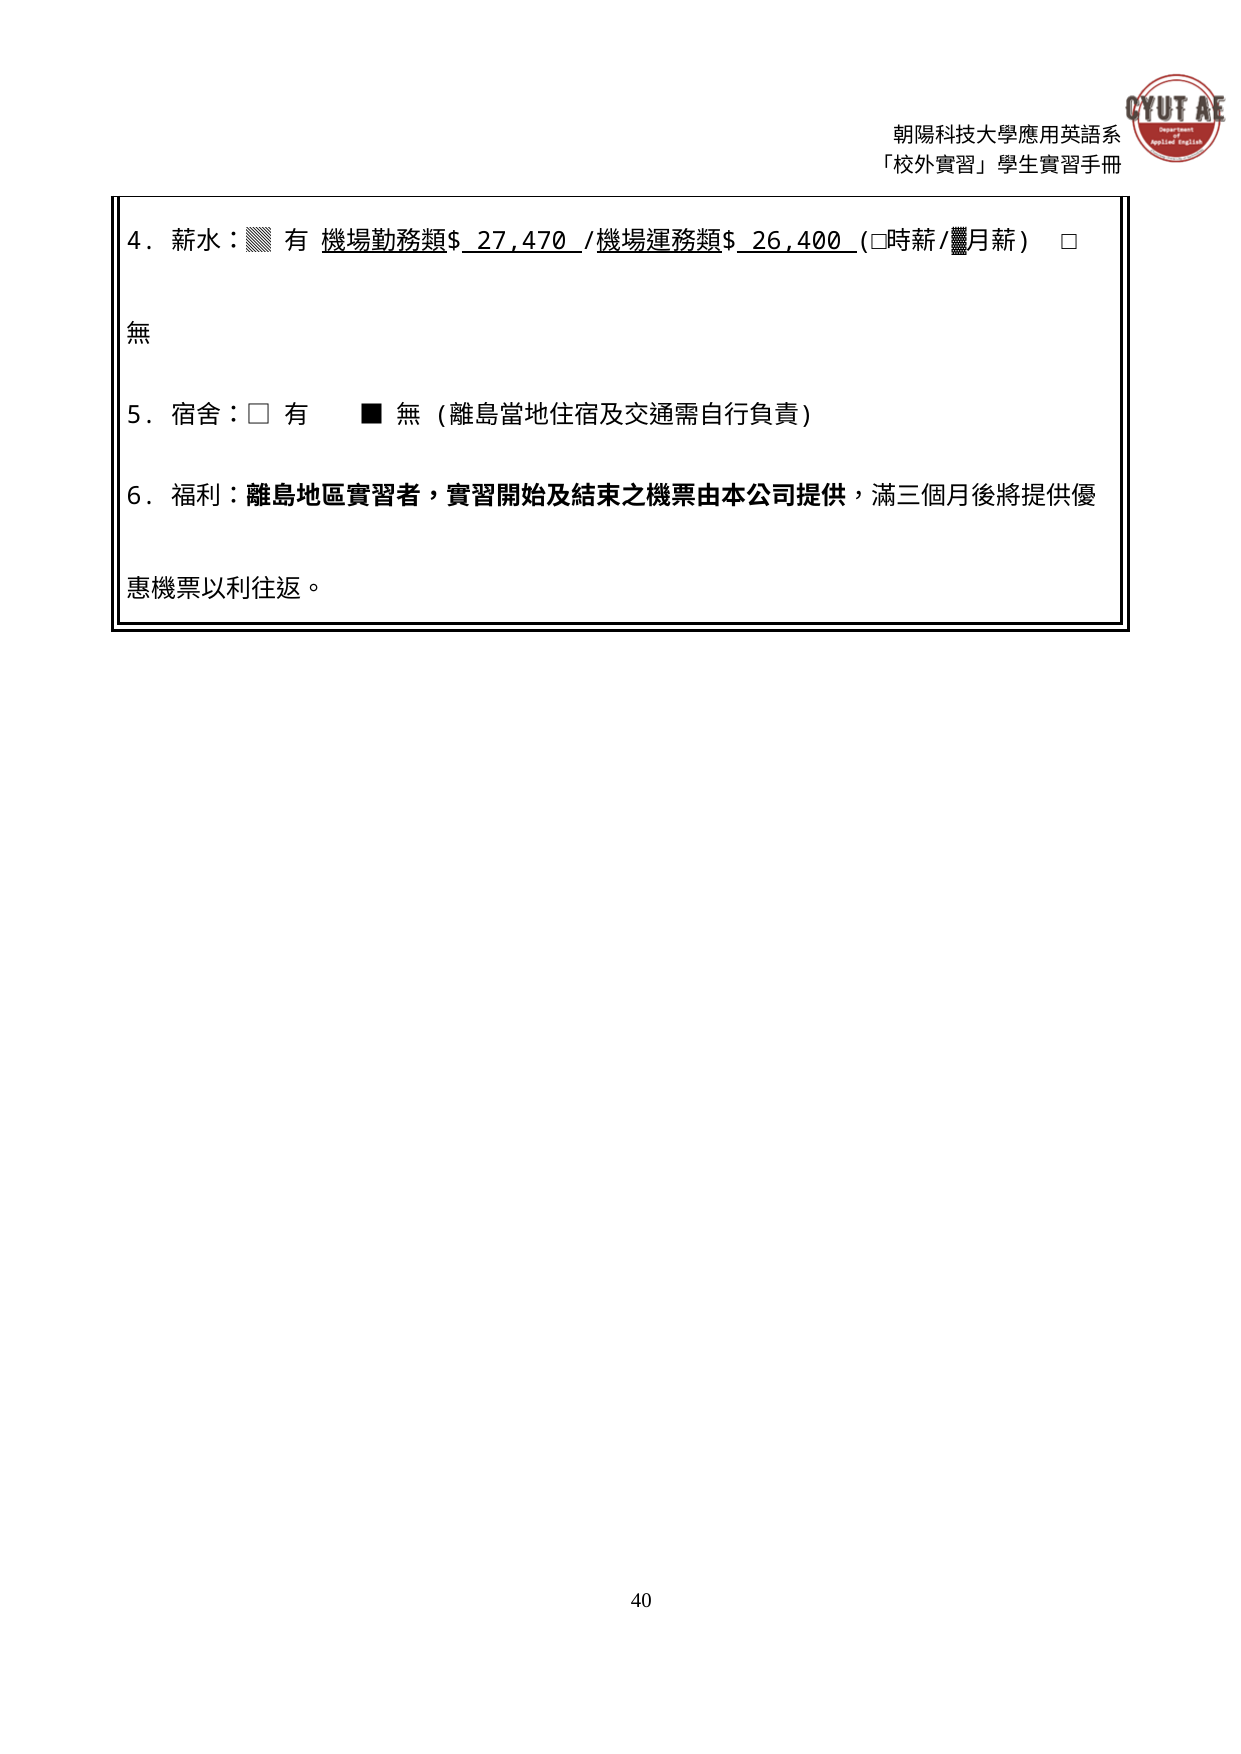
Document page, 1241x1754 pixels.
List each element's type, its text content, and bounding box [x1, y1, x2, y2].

table_cell 4. 薪水：▓ 有 機場勤務類$ 27,470 /機場運務類$ 26,400 (□時薪/▓月薪) □ 無 5. 宿舍：□ 有 ■ 無 (離島當地住宿及交通需自行負責) 6. 福利：離島地區實習者，實習開始及結束之機票由本公司提供，滿三個月後將提供優惠機票以利往返。 [120, 197, 1120, 622]
